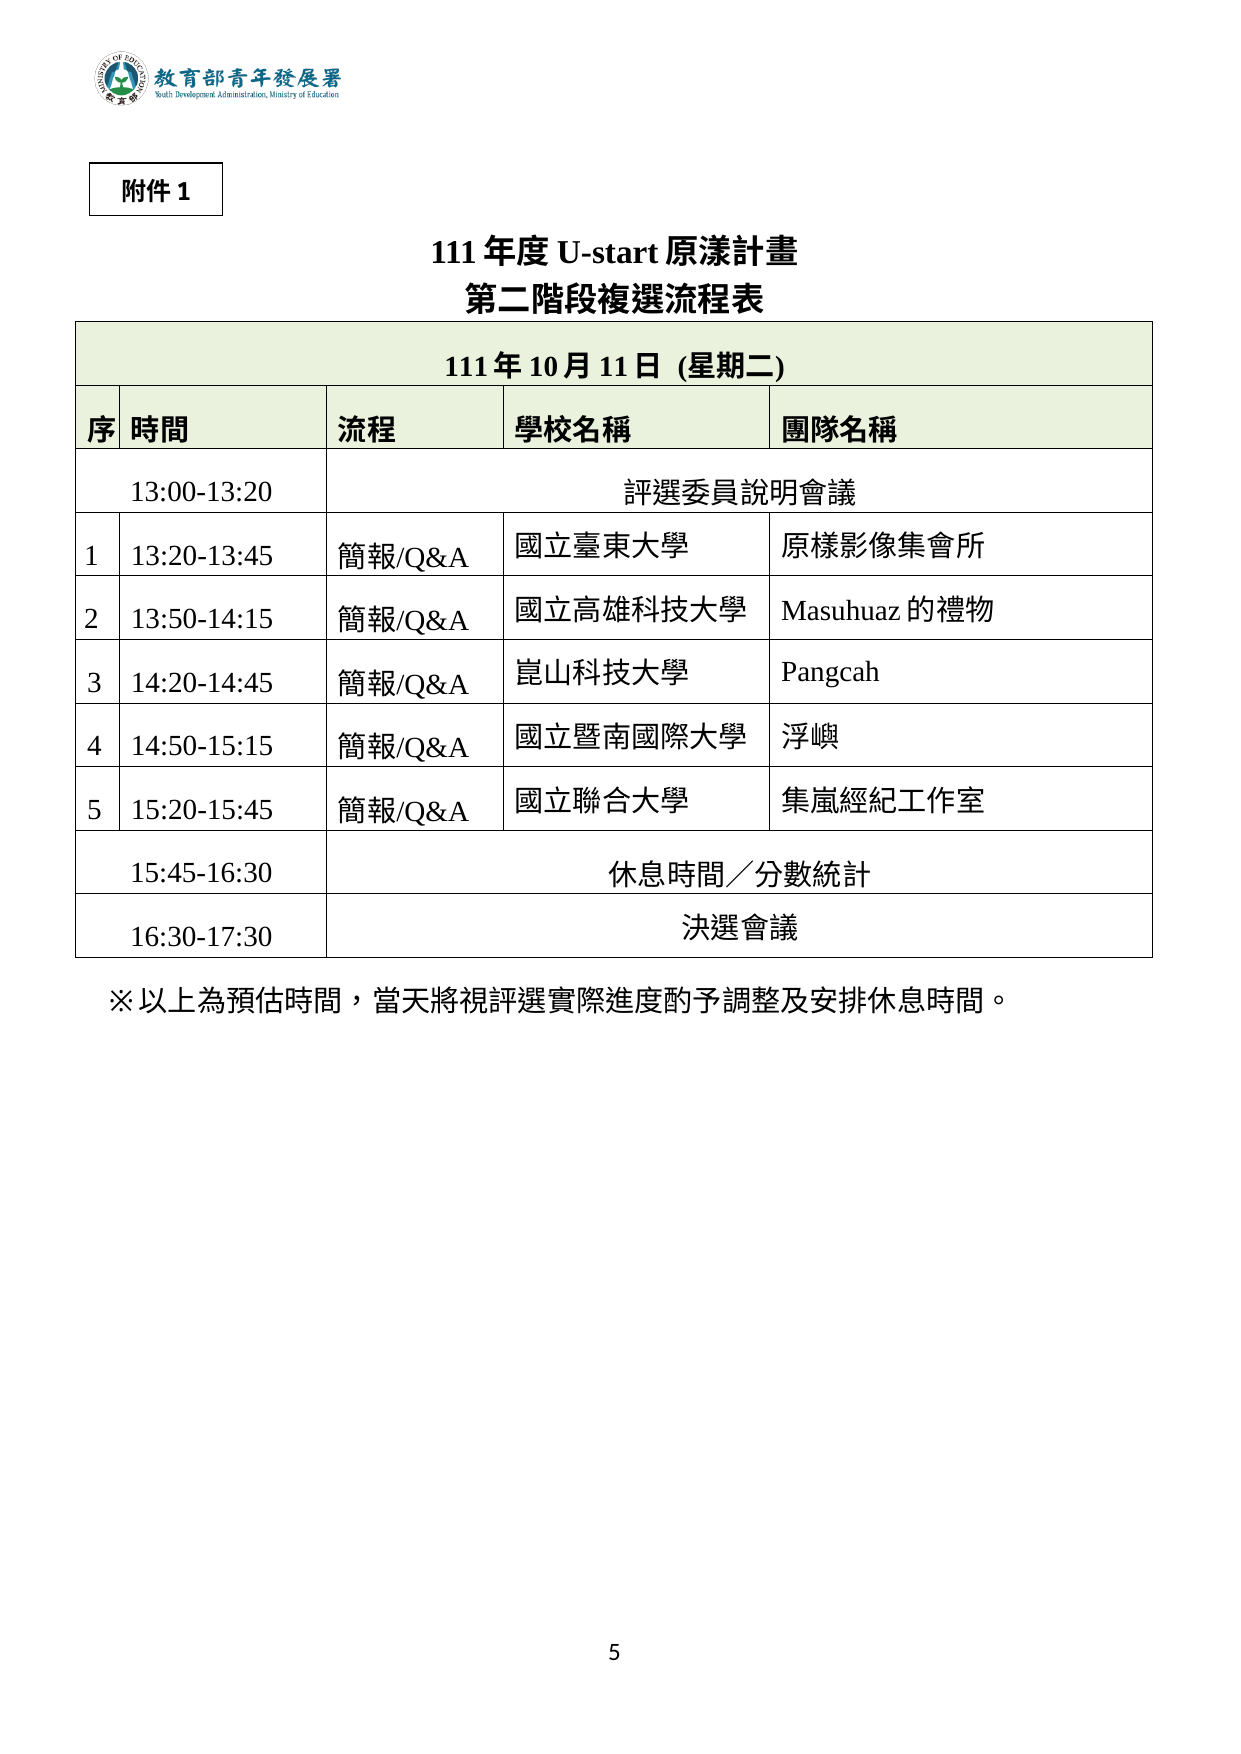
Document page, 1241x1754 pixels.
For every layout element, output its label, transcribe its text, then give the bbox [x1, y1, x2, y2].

table_cell 決選會議 [327, 894, 1152, 957]
table_cell 評選委員說明會議 [327, 449, 1152, 512]
table_cell 國立臺東大學 [504, 513, 769, 575]
table_cell 3 [76, 640, 119, 702]
table_cell 簡報/Q&A [327, 576, 503, 639]
table_cell 13:50-14:15 [120, 576, 326, 639]
table_cell 國立聯合大學 [504, 767, 769, 829]
table_cell 簡報/Q&A [327, 704, 503, 766]
table_cell 休息時間∕分數統計 [327, 831, 1152, 893]
table_cell 集嵐經紀工作室 [770, 767, 1152, 829]
text ※以上為預估時間，當天將視評選實際進度酌予調整及安排休息時間。 [103, 958, 1140, 1020]
table_cell 1 [76, 513, 119, 575]
table_cell 4 [76, 704, 119, 766]
table_cell 13:20-13:45 [120, 513, 326, 575]
table_cell 5 [76, 767, 119, 829]
table_cell 2 [76, 576, 119, 639]
table_cell 簡報/Q&A [327, 513, 503, 575]
table_cell 14:20-14:45 [120, 640, 326, 702]
table_cell Masuhuaz的禮物 [770, 576, 1152, 639]
table_cell 崑山科技大學 [504, 640, 769, 702]
table_cell 14:50-15:15 [120, 704, 326, 766]
text 附件1 [105, 171, 207, 207]
text 111年度U-start原漾計畫 [89, 224, 1140, 273]
table_cell 時間 [120, 386, 326, 448]
table_cell 國立暨南國際大學 [504, 704, 769, 766]
table_cell 16:30-17:30 [76, 894, 326, 957]
table_cell 國立高雄科技大學 [504, 576, 769, 639]
table_cell 簡報/Q&A [327, 767, 503, 829]
text 第二階段複選流程表 [89, 273, 1140, 321]
table_cell 團隊名稱 [770, 386, 1152, 448]
table_cell 學校名稱 [504, 386, 769, 448]
table_cell 原樣影像集會所 [770, 513, 1152, 575]
table_cell 序 [76, 386, 119, 448]
table_cell Pangcah [770, 640, 1152, 702]
table_header 111年10月11日 (星期二) [76, 322, 1152, 385]
table_cell 流程 [327, 386, 503, 448]
table_cell 15:20-15:45 [120, 767, 326, 829]
table_cell 15:45-16:30 [76, 831, 326, 893]
table_cell 簡報/Q&A [327, 640, 503, 702]
table_cell 13:00-13:20 [76, 449, 326, 512]
table_cell 浮嶼 [770, 704, 1152, 766]
